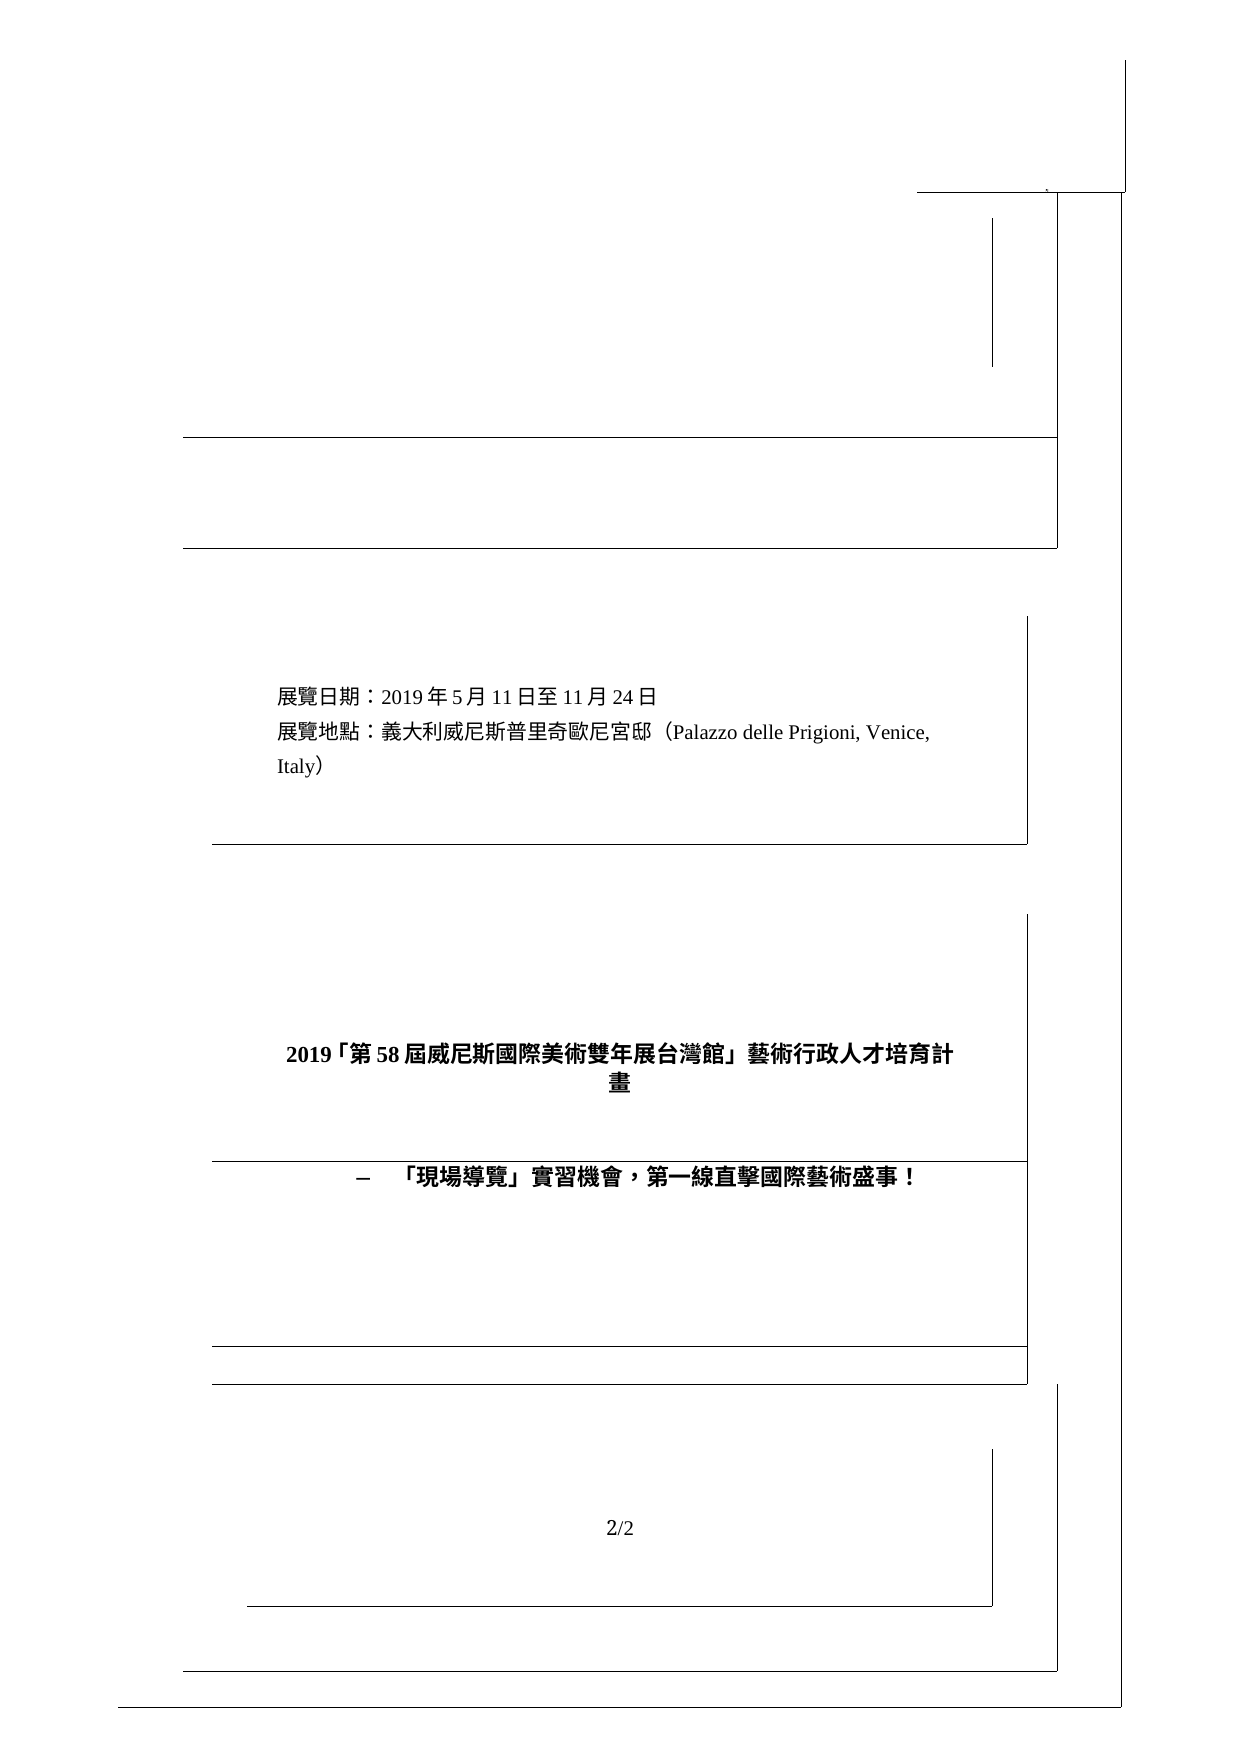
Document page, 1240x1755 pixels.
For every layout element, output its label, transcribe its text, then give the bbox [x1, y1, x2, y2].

text 展覽地點：義大利威尼斯普里奇歐尼宮邸（Palazzo delle Prigioni, Venice, Italy） [212, 651, 1027, 844]
text 展覽日期：2019年5月11日至11月24日 [212, 616, 1027, 651]
list 「現場導覽」實習機會，第一線直擊國際藝術盛事！ [250, 1162, 1027, 1191]
text 2019 ｢第58屆威尼斯國際美術雙年展台灣館」藝術行政人才培育計畫 [212, 974, 1027, 1161]
